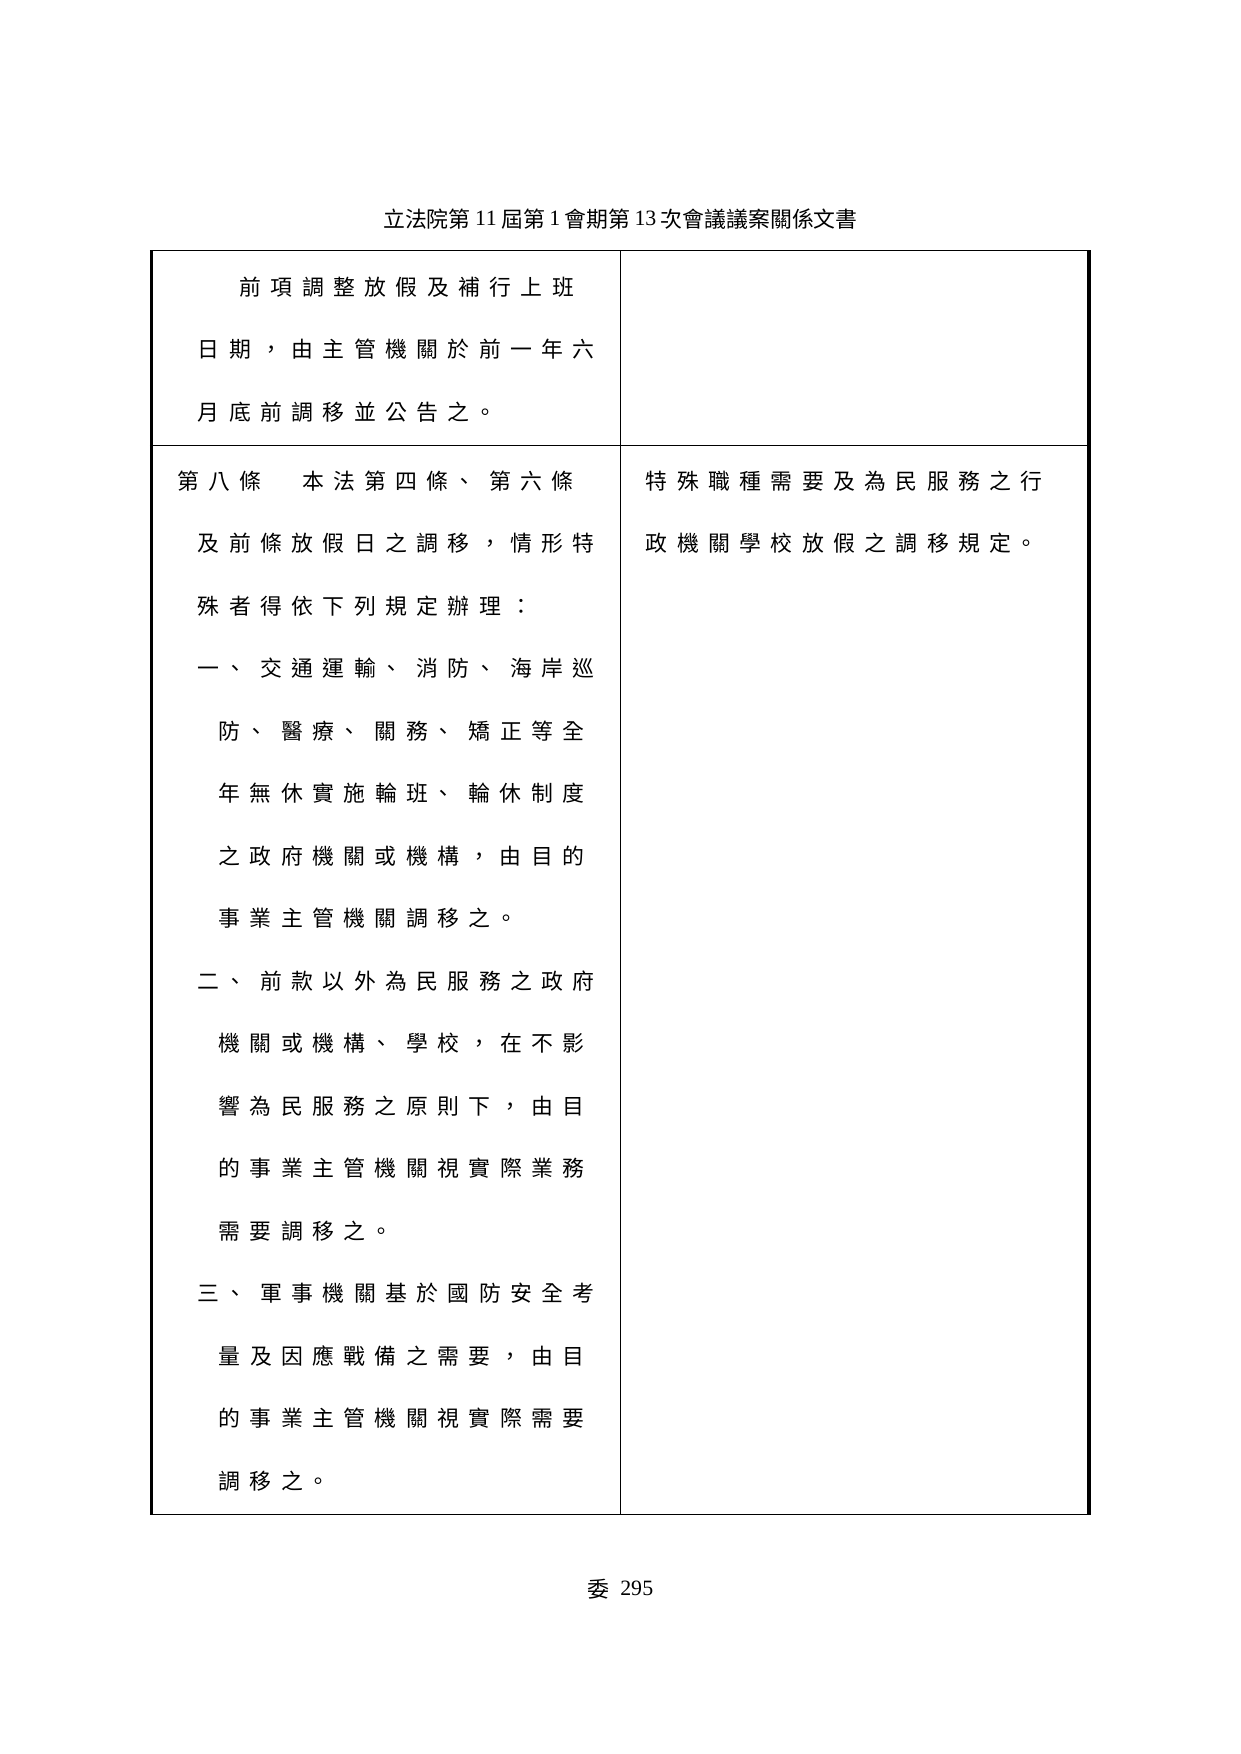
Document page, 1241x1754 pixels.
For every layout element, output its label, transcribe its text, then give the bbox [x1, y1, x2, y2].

table_cell 特殊職種需要及為民服務之行政機關學校放假之調移規定。 [621, 446, 1087, 1514]
table_cell [621, 251, 1087, 444]
table_cell 第八條 本法第四條、第六條及前條放假日之調移，情形特殊者得依下列規定辦理： 一、交通運輸、消防、海岸巡防、醫療、關務、矯正等全年無休實施輪班、輪休制度之政府機關或機構，由目的事業主管機關調移之。 二、前款以外為民服務之政府機關或機構、學校，在不影響為民服務之原則下，由目的事業主管機關視實際業務需要調移之。 三、軍事機關基於國防安全考量及因應戰備之需要，由目的事業主管機關視實際需要調移之。 [153, 446, 620, 1514]
table_cell 前項調整放假及補行上班日期，由主管機關於前一年六月底前調移並公告之。 [153, 251, 620, 444]
